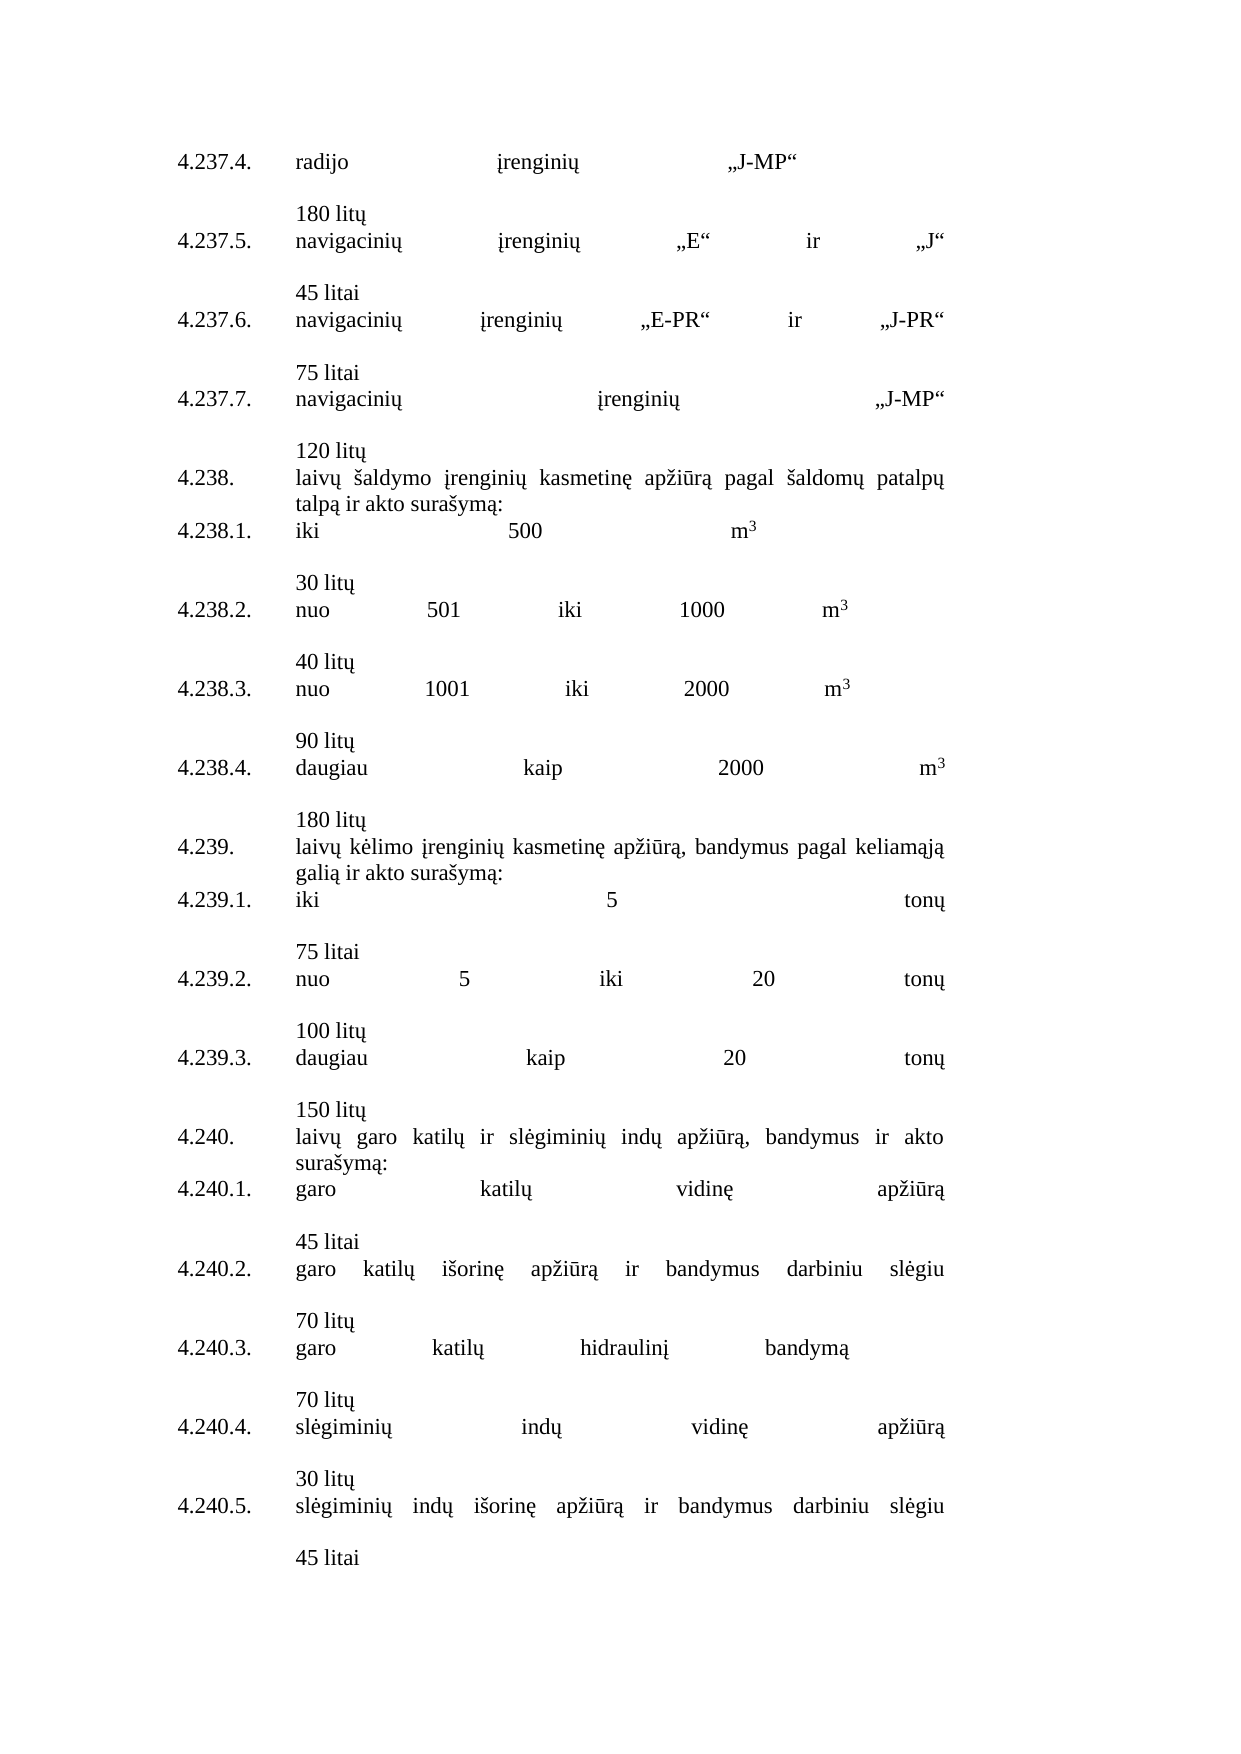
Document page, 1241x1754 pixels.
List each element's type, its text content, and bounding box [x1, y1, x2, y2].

text 4.240.5. slėgiminių indų išorinę apžiūrą ir bandymus darbiniu slėgiu 45 litai [177, 1492, 945, 1571]
text 4.240.2. garo katilų išorinę apžiūrą ir bandymus darbiniu slėgiu 70 litų [177, 1254, 945, 1334]
text 4.237.4. radijo įrenginių „J-MP“ 180 litų [177, 148, 945, 227]
text 4.239.1. iki 5 tonų 75 litai [177, 886, 945, 965]
text 4.238.2. nuo 501 iki 1000 m3 40 litų [177, 596, 945, 675]
text 4.240.1. garo katilų vidinę apžiūrą 45 litai [177, 1176, 945, 1254]
text 4.240.3. garo katilų hidraulinį bandymą 70 litų [177, 1334, 945, 1413]
text 4.239.2. nuo 5 iki 20 tonų 100 litų [177, 965, 945, 1044]
text 4.237.5. navigacinių įrenginių „E“ ir „J“ 45 litai [177, 227, 945, 306]
text 4.240.4. slėgiminių indų vidinę apžiūrą 30 litų [177, 1413, 945, 1492]
text 4.237.6. navigacinių įrenginių „E-PR“ ir „J-PR“ 75 litai [177, 306, 945, 385]
text 4.238. laivų šaldymo įrenginių kasmetinę apžiūrą pagal šaldomų patalpų talpą ir akto surašymą: [177, 464, 945, 517]
text 4.238.1. iki 500 m3 30 litų [177, 517, 945, 596]
text 4.237.7. navigacinių įrenginių „J-MP“ 120 litų [177, 385, 945, 464]
text 4.239.3. daugiau kaip 20 tonų 150 litų [177, 1044, 945, 1123]
text 4.238.4. daugiau kaip 2000 m3 180 litų [177, 754, 945, 833]
text 4.238.3. nuo 1001 iki 2000 m3 90 litų [177, 675, 945, 754]
text 4.239. laivų kėlimo įrenginių kasmetinę apžiūrą, bandymus pagal keliamąją galią ir akto surašymą: [177, 833, 945, 886]
text 4.240. laivų garo katilų ir slėgiminių indų apžiūrą, bandymus ir akto surašymą: [177, 1123, 945, 1176]
